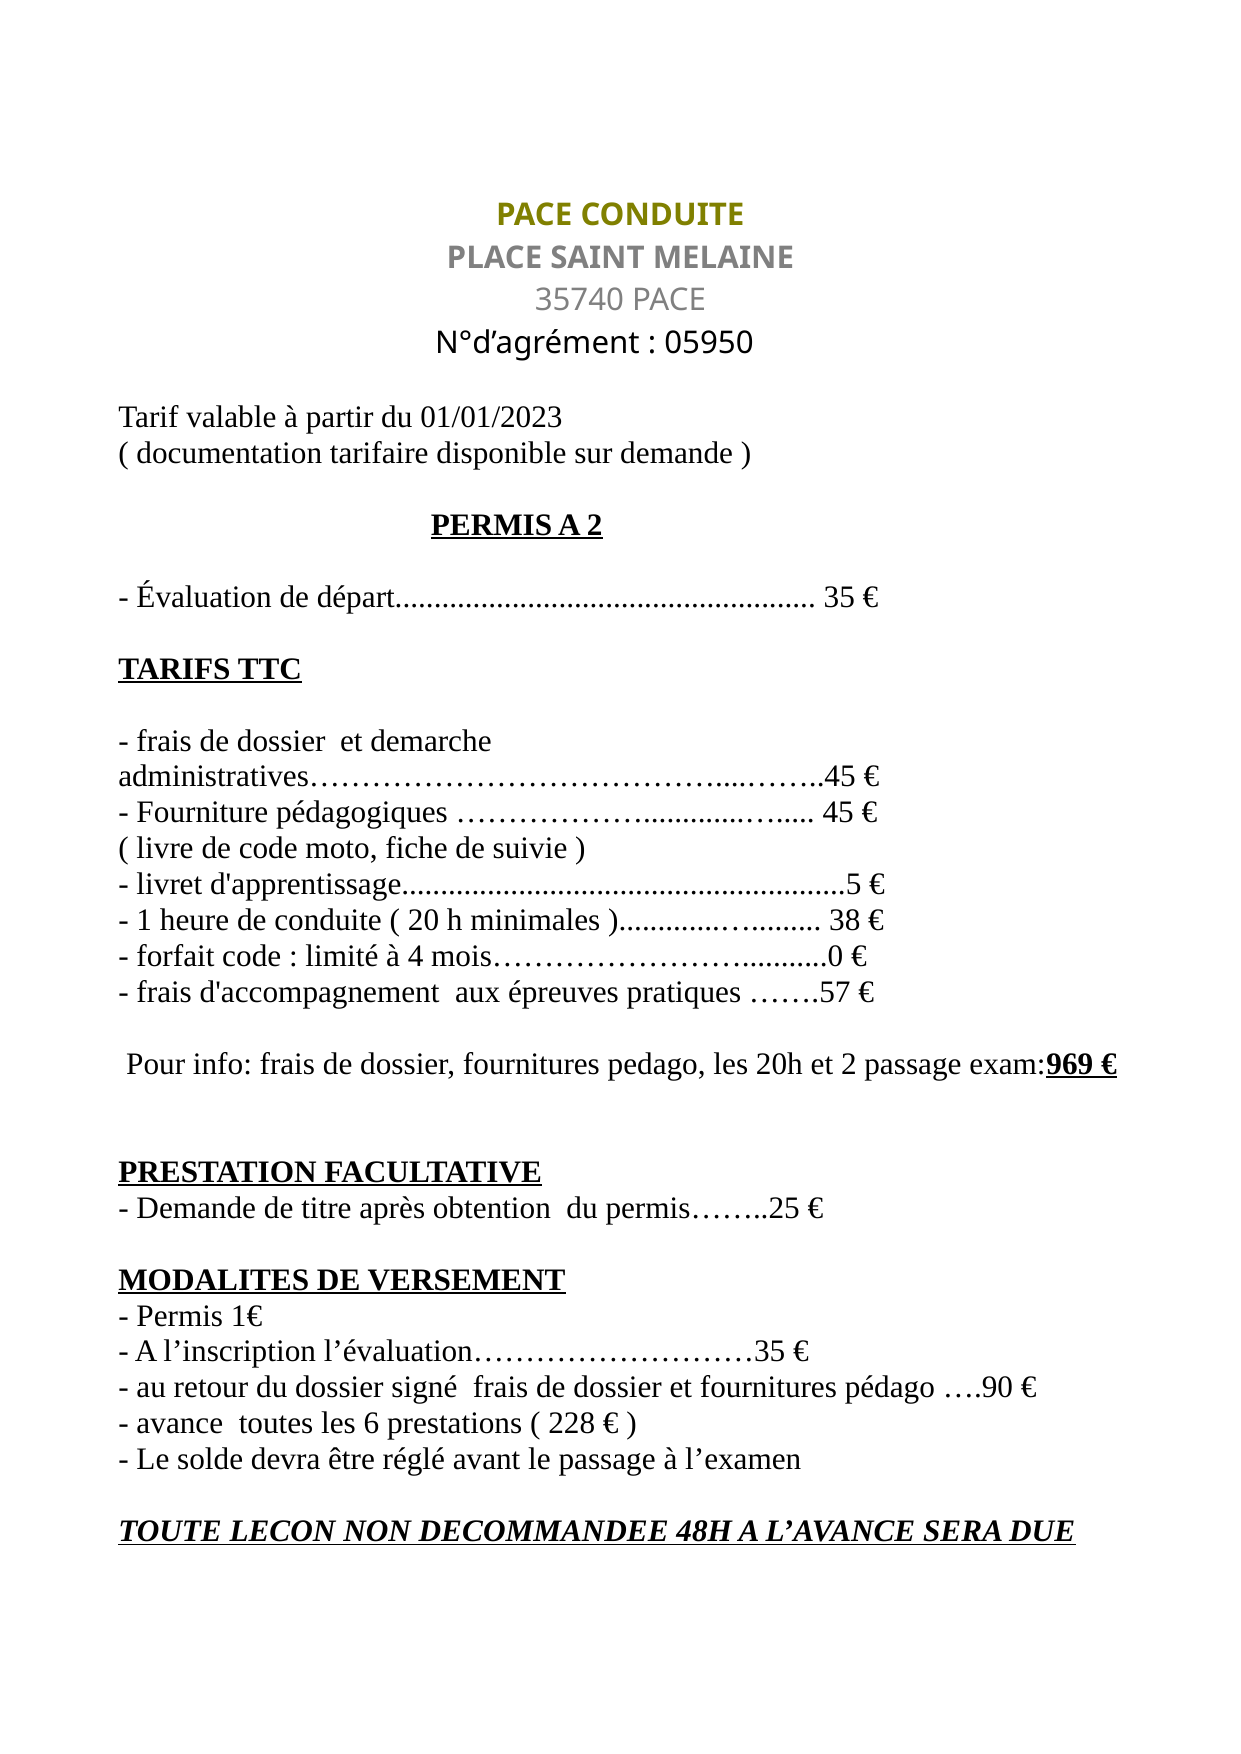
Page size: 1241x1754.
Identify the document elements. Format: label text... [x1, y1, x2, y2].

text 35740 PACE [118, 277, 1122, 320]
text PERMIS A 2 [118, 506, 1122, 542]
text pACE CONDUITE [118, 192, 1122, 234]
text Place SAINT MELAINE [118, 234, 1122, 277]
text Pour info: frais de dossier, fournitures pedago, les 20h et 2 passage exam:969 € [118, 1045, 1122, 1081]
text - 1 heure de conduite ( 20 h minimales ).............…......... 38 € [118, 901, 1122, 937]
text - A l’inscription l’évaluation………………………35 € [118, 1333, 1122, 1369]
text Tarif valable à partir du 01/01/2023 [118, 398, 1122, 434]
text - Demande de titre après obtention du permis……..25 € [118, 1189, 1122, 1225]
text - livret d'apprentissage.........................................................5 € [118, 866, 1122, 901]
text N°d’agrément : 05950 [118, 320, 1122, 362]
text TARIFS TTC [118, 650, 1122, 686]
text - Permis 1€ [118, 1297, 1122, 1333]
text ( documentation tarifaire disponible sur demande ) [118, 434, 1122, 470]
text - frais d'accompagnement aux épreuves pratiques …….57 € [118, 973, 1122, 1009]
text - frais de dossier et demarche administratives…………………………………....……..45 € [118, 722, 1122, 794]
text PRESTATION FACULTATIVE [118, 1153, 1122, 1189]
text - Évaluation de départ...................................................... 35 € [118, 578, 1122, 614]
text - avance toutes les 6 prestations ( 228 € ) [118, 1404, 1122, 1441]
text MODALITES DE VERSEMENT [118, 1261, 1122, 1297]
text ( livre de code moto, fiche de suivie ) [118, 829, 1122, 866]
text - au retour du dossier signé frais de dossier et fournitures pédago ….90 € [118, 1369, 1122, 1404]
text - Le solde devra être réglé avant le passage à l’examen [118, 1441, 1122, 1476]
text - Fourniture pédagogiques ……………….............…..... 45 € [118, 794, 1122, 829]
text TOUTE LECON NON DECOMMANDEE 48H A L’AVANCE SERA DUE [118, 1512, 1122, 1548]
text - forfait code : limité à 4 mois……………………...........0 € [118, 937, 1122, 973]
